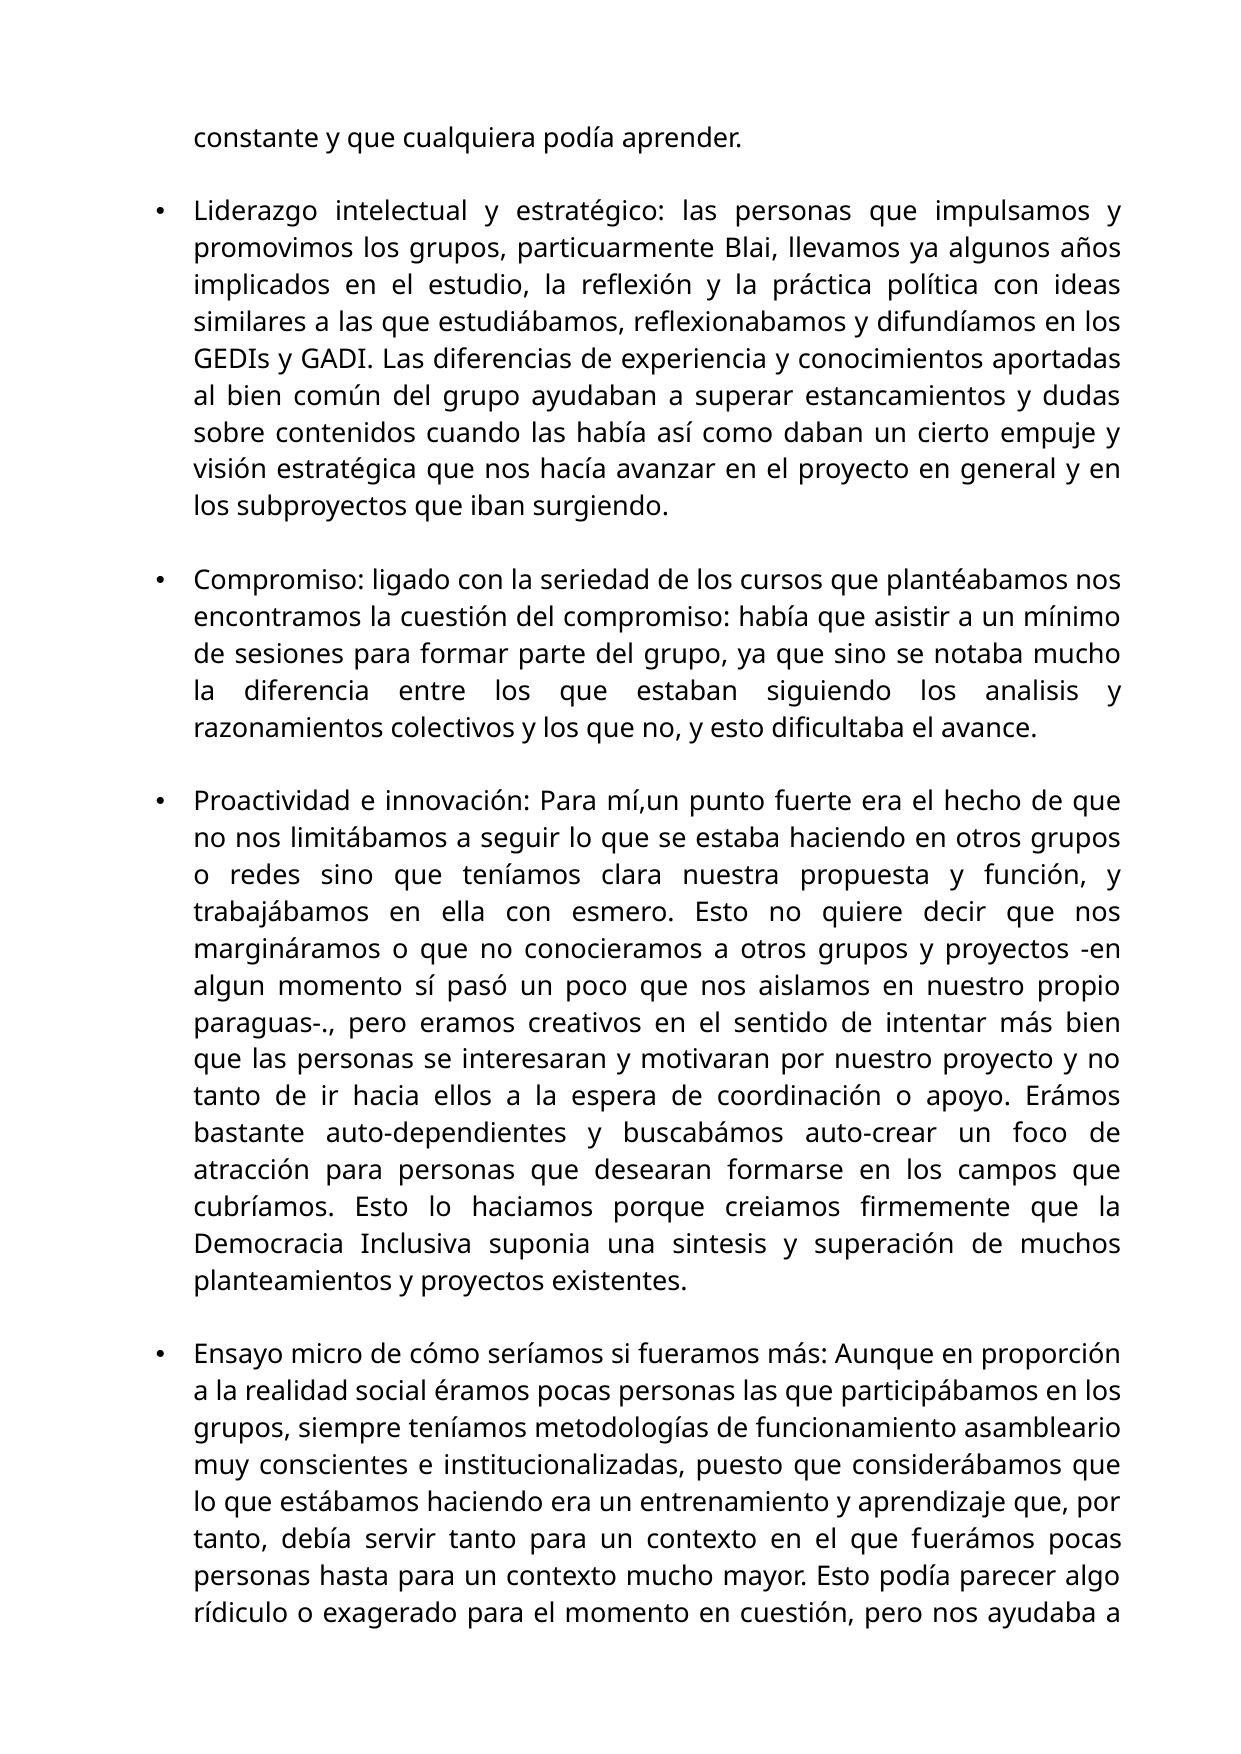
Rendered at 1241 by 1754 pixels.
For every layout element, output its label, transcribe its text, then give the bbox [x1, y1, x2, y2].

list Ensayo micro de cómo seríamos si fueramos más: Aunque en proporción a la realidad social éramos pocas personas las que participábamos en los grupos, siempre teníamos metodologías de funcionamiento asambleario muy conscientes e institucionalizadas, puesto que considerábamos que lo que estábamos haciendo era un entrenamiento y aprendizaje que, por tanto, debía servir tanto para un contexto en el que fuerámos pocas personas hasta para un contexto mucho mayor. Esto podía parecer algo rídiculo o exagerado para el momento en cuestión, pero nos ayudaba a [156, 1335, 1122, 1630]
list constante y que cualquiera podía aprender. [156, 118, 1122, 155]
list Liderazgo intelectual y estratégico: las personas que impulsamos y promovimos los grupos, particuarmente Blai, llevamos ya algunos años implicados en el estudio, la reflexión y la práctica política con ideas similares a las que estudiábamos, reflexionabamos y difundíamos en los GEDIs y GADI. Las diferencias de experiencia y conocimientos aportadas al bien común del grupo ayudaban a superar estancamientos y dudas sobre contenidos cuando las había así como daban un cierto empuje y visión estratégica que nos hacía avanzar en el proyecto en general y en los subproyectos que iban surgiendo. [156, 192, 1122, 524]
list Compromiso: ligado con la seriedad de los cursos que plantéabamos nos encontramos la cuestión del compromiso: había que asistir a un mínimo de sesiones para formar parte del grupo, ya que sino se notaba mucho la diferencia entre los que estaban siguiendo los analisis y razonamientos colectivos y los que no, y esto dificultaba el avance. [156, 561, 1122, 745]
list Proactividad e innovación: Para mí,un punto fuerte era el hecho de que no nos limitábamos a seguir lo que se estaba haciendo en otros grupos o redes sino que teníamos clara nuestra propuesta y función, y trabajábamos en ella con esmero. Esto no quiere decir que nos margináramos o que no conocieramos a otros grupos y proyectos -en algun momento sí pasó un poco que nos aislamos en nuestro propio paraguas-., pero eramos creativos en el sentido de intentar más bien que las personas se interesaran y motivaran por nuestro proyecto y no tanto de ir hacia ellos a la espera de coordinación o apoyo. Erámos bastante auto-dependientes y buscabámos auto-crear un foco de atracción para personas que desearan formarse en los campos que cubríamos. Esto lo haciamos porque creiamos firmemente que la Democracia Inclusiva suponia una sintesis y superación de muchos planteamientos y proyectos existentes. [156, 782, 1122, 1298]
